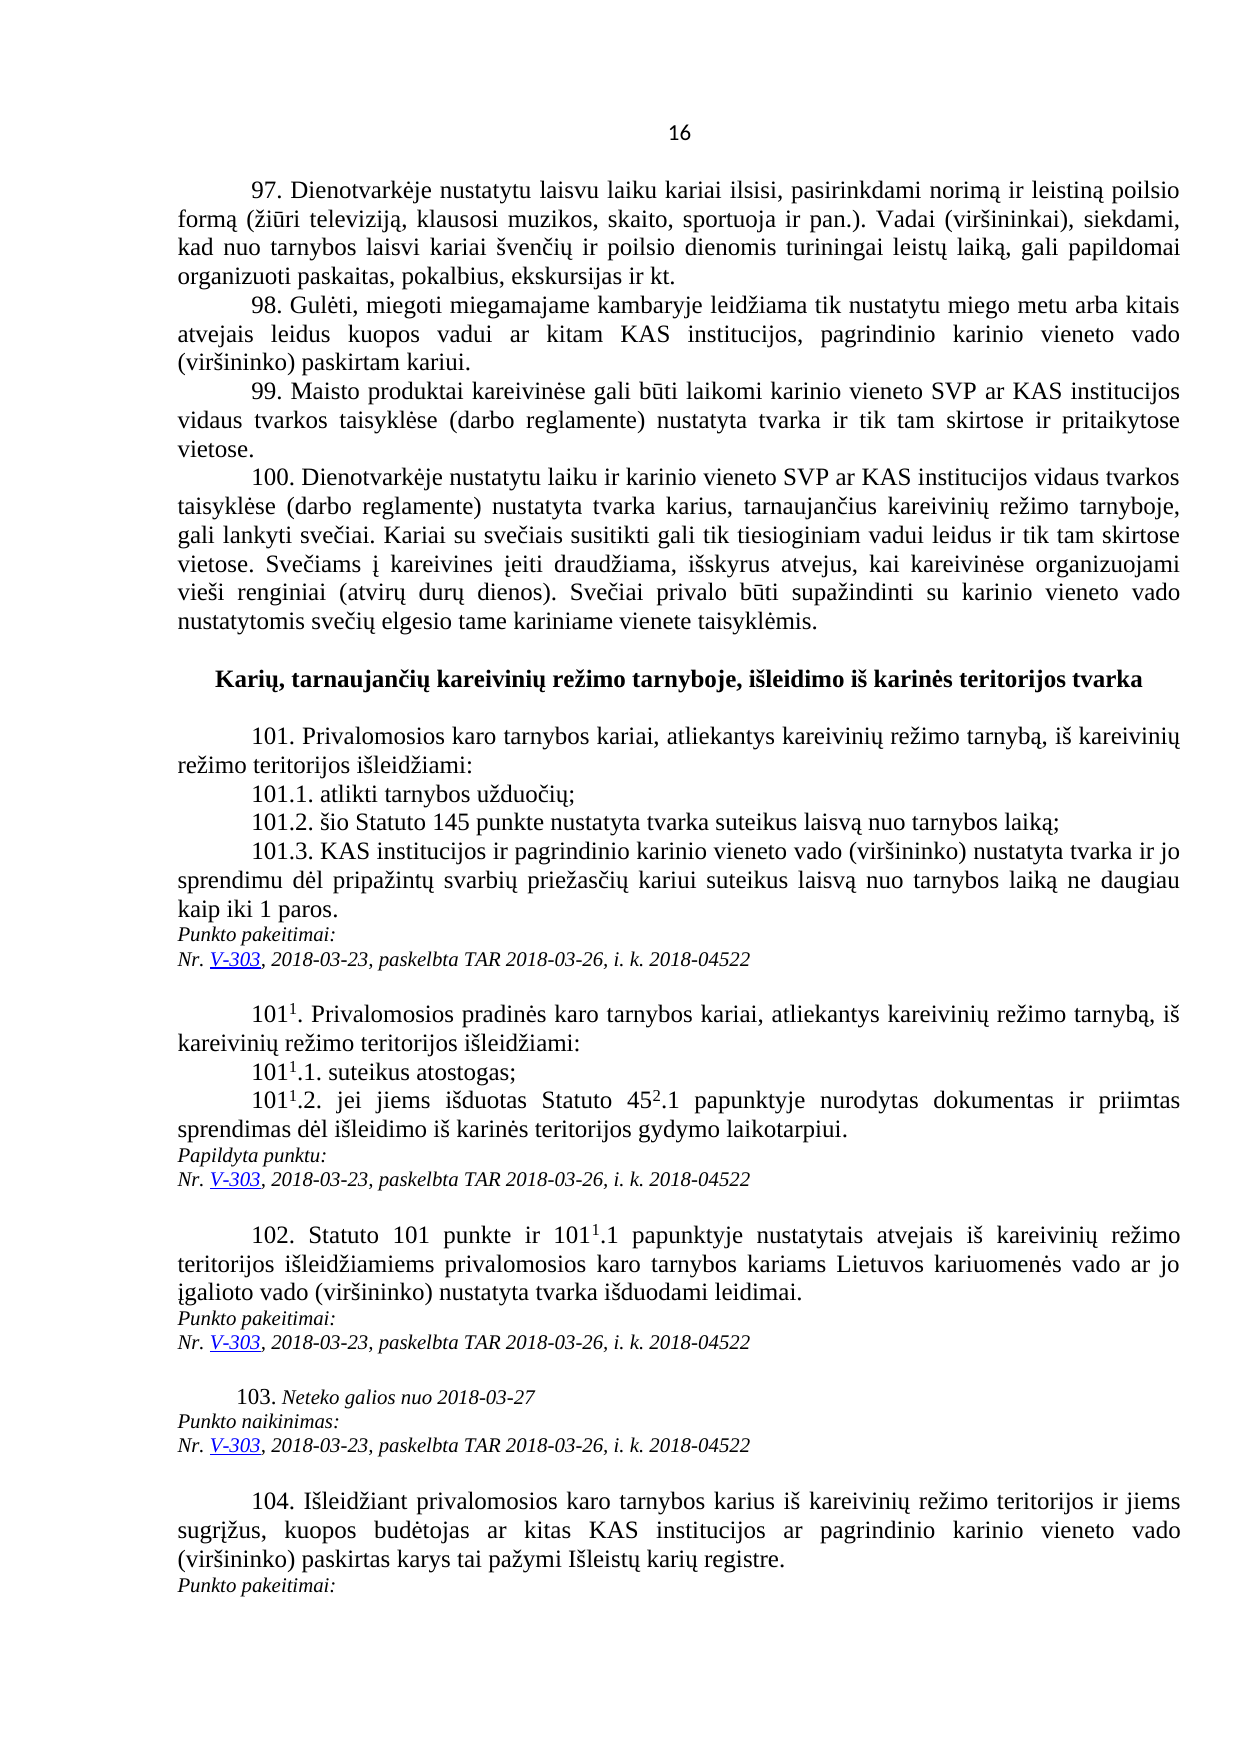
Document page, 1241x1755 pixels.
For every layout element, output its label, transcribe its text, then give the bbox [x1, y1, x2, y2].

text 101.1. atlikti tarnybos užduočių; [177, 779, 1181, 807]
text Karių, tarnaujančių kareivinių režimo tarnyboje, išleidimo iš karinės teritorijos tvarka [177, 664, 1181, 692]
text 101.3. KAS institucijos ir pagrindinio karinio vieneto vado (viršininko) nustatyta tvarka ir jo sprendimu dėl pripažintų svarbių priežasčių kariui suteikus laisvą nuo tarnybos laiką ne daugiau kaip iki 1 paros. [177, 836, 1181, 922]
text Nr. V-303, 2018-03-23, paskelbta TAR 2018-03-26, i. k. 2018-04522 [177, 946, 1181, 971]
text Nr. V-303, 2018-03-23, paskelbta TAR 2018-03-26, i. k. 2018-04522 [177, 1167, 1181, 1191]
text 1011.1. suteikus atostogas; [177, 1057, 1181, 1086]
text Punkto pakeitimai: [177, 1306, 1181, 1330]
text 1011. Privalomosios pradinės karo tarnybos kariai, atliekantys kareivinių režimo tarnybą, iš kareivinių režimo teritorijos išleidžiami: [177, 999, 1181, 1057]
text Punkto naikinimas: [177, 1409, 1181, 1433]
text 104. Išleidžiant privalomosios karo tarnybos karius iš kareivinių režimo teritorijos ir jiems sugrįžus, kuopos budėtojas ar kitas KAS institucijos ar pagrindinio karinio vieneto vado (viršininko) paskirtas karys tai pažymi Išleistų karių registre. [177, 1486, 1181, 1572]
text 101. Privalomosios karo tarnybos kariai, atliekantys kareivinių režimo tarnybą, iš kareivinių režimo teritorijos išleidžiami: [177, 721, 1181, 779]
text 102. Statuto 101 punkte ir 1011.1 papunktyje nustatytais atvejais iš kareivinių režimo teritorijos išleidžiamiems privalomosios karo tarnybos kariams Lietuvos kariuomenės vado ar jo įgalioto vado (viršininko) nustatyta tvarka išduodami leidimai. [177, 1220, 1181, 1306]
text Papildyta punktu: [177, 1143, 1181, 1167]
text 1011.2. jei jiems išduotas Statuto 452.1 papunktyje nurodytas dokumentas ir priimtas sprendimas dėl išleidimo iš karinės teritorijos gydymo laikotarpiui. [177, 1086, 1181, 1143]
text 101.2. šio Statuto 145 punkte nustatyta tvarka suteikus laisvą nuo tarnybos laiką; [177, 807, 1181, 836]
text Punkto pakeitimai: [177, 922, 1181, 946]
text Punkto pakeitimai: [177, 1572, 1181, 1597]
text 99. Maisto produktai kareivinėse gali būti laikomi karinio vieneto SVP ar KAS institucijos vidaus tvarkos taisyklėse (darbo reglamente) nustatyta tvarka ir tik tam skirtose ir pritaikytose vietose. [177, 376, 1181, 462]
text Nr. V-303, 2018-03-23, paskelbta TAR 2018-03-26, i. k. 2018-04522 [177, 1433, 1181, 1457]
text 97. Dienotvarkėje nustatytu laisvu laiku kariai ilsisi, pasirinkdami norimą ir leistiną poilsio formą (žiūri televiziją, klausosi muzikos, skaito, sportuoja ir pan.). Vadai (viršininkai), siekdami, kad nuo tarnybos laisvi kariai švenčių ir poilsio dienomis turiningai leistų laiką, gali papildomai organizuoti paskaitas, pokalbius, ekskursijas ir kt. [177, 175, 1181, 290]
text Nr. V-303, 2018-03-23, paskelbta TAR 2018-03-26, i. k. 2018-04522 [177, 1330, 1181, 1354]
text 100. Dienotvarkėje nustatytu laiku ir karinio vieneto SVP ar KAS institucijos vidaus tvarkos taisyklėse (darbo reglamente) nustatyta tvarka karius, tarnaujančius kareivinių režimo tarnyboje, gali lankyti svečiai. Kariai su svečiais susitikti gali tik tiesioginiam vadui leidus ir tik tam skirtose vietose. Svečiams į kareivines įeiti draudžiama, išskyrus atvejus, kai kareivinėse organizuojami vieši renginiai (atvirų durų dienos). Svečiai privalo būti supažindinti su karinio vieneto vado nustatytomis svečių elgesio tame kariniame vienete taisyklėmis. [177, 462, 1181, 635]
text 98. Gulėti, miegoti miegamajame kambaryje leidžiama tik nustatytu miego metu arba kitais atvejais leidus kuopos vadui ar kitam KAS institucijos, pagrindinio karinio vieneto vado (viršininko) paskirtam kariui. [177, 290, 1181, 376]
text 103. Neteko galios nuo 2018-03-27 [177, 1383, 1181, 1409]
